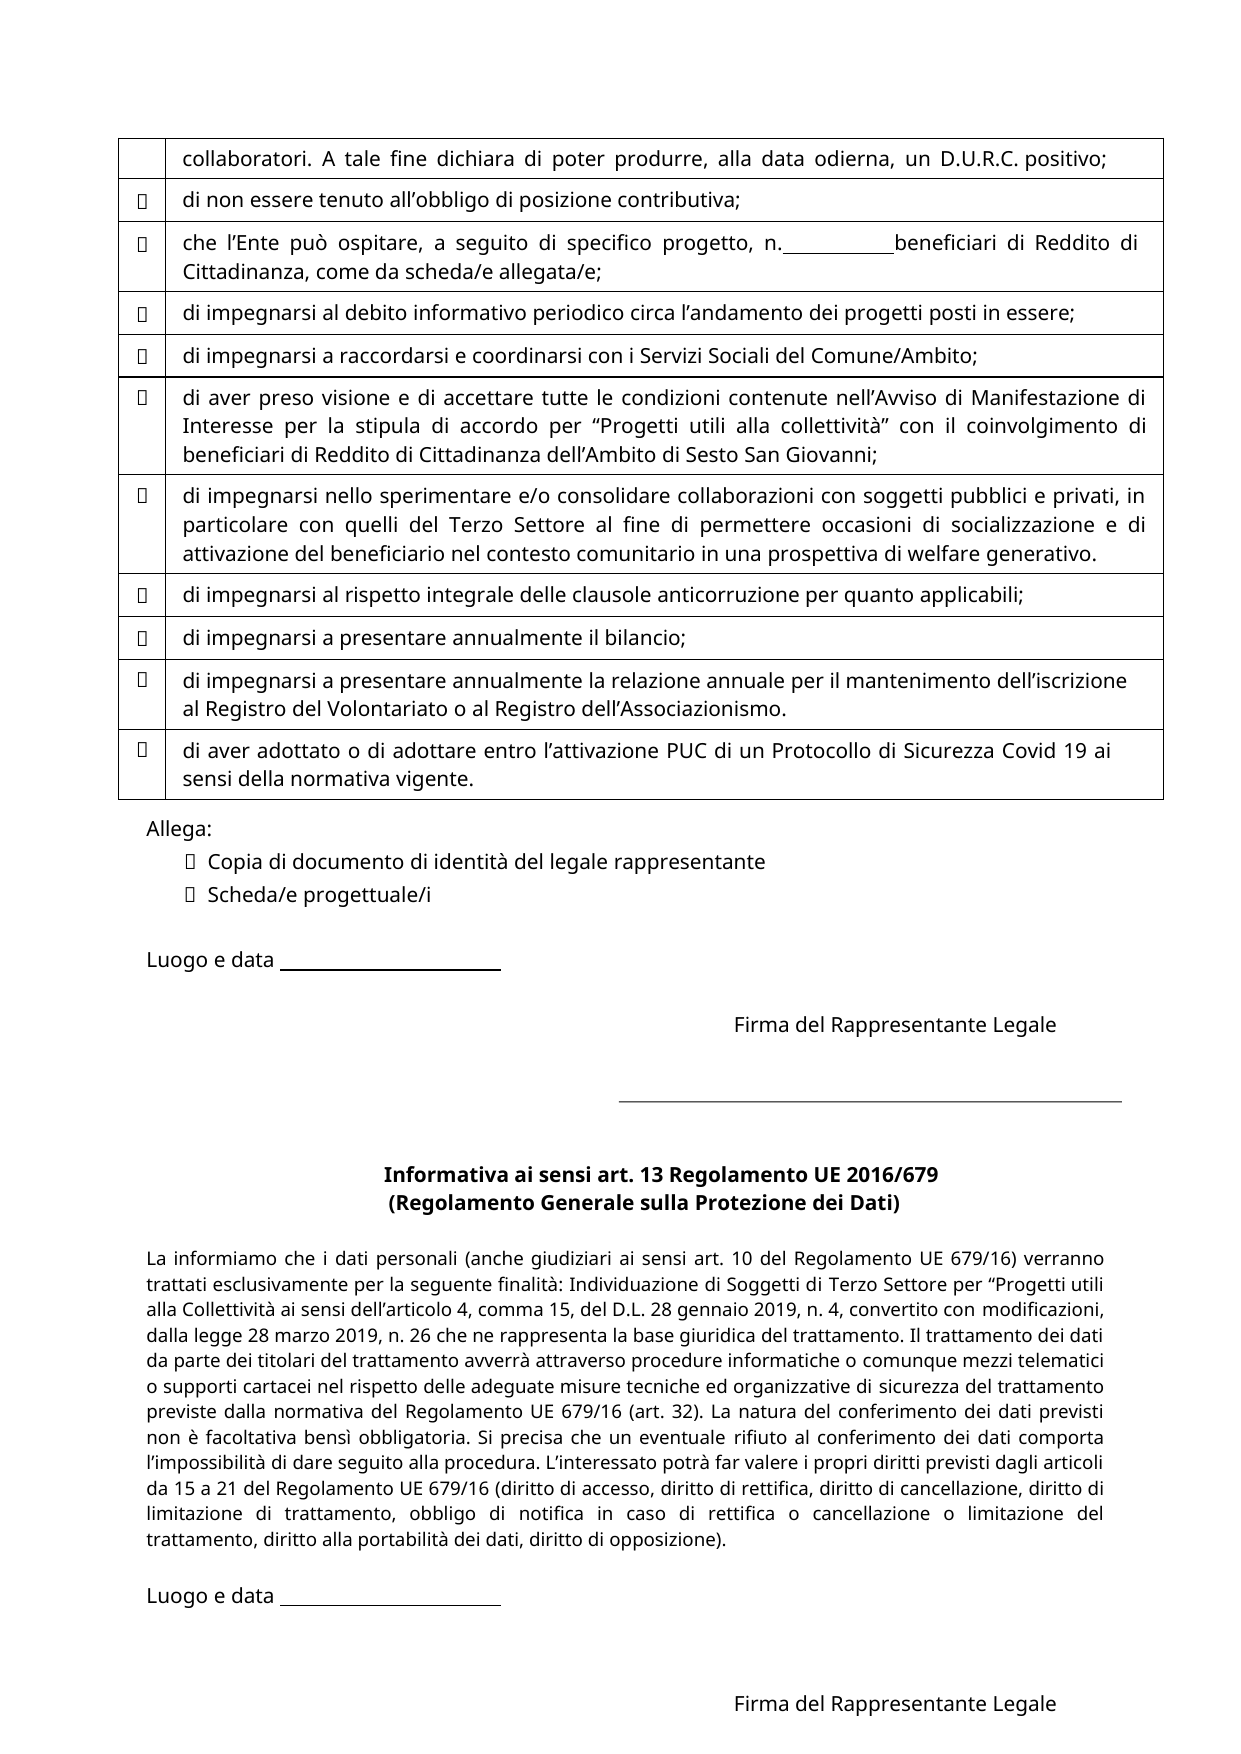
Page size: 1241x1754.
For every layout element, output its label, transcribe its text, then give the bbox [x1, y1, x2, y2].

table_cell di impegnarsi nello sperimentare e/o consolidare collaborazioni con soggetti pubblici e privati, in particolare con quelli del Terzo Settore al fine di permettere occasioni di socializzazione e di attivazione del beneficiario nel contesto comunitario in una prospettiva di welfare generativo. [166, 475, 1163, 573]
table_cell che l’Ente può ospitare, a seguito di specifico progetto, n. beneficiari di Reddito di Cittadinanza, come da scheda/e allegata/e; [166, 222, 1163, 291]
table_cell di aver adottato o di adottare entro l’attivazione PUC di un Protocollo di Sicurezza Covid 19 ai sensi della normativa vigente. [166, 730, 1163, 798]
table_cell di impegnarsi a presentare annualmente la relazione annuale per il mantenimento dell’iscrizione al Registro del Volontariato o al Registro dell’Associazionismo. [166, 660, 1163, 728]
table_cell di non essere tenuto all’obbligo di posizione contributiva; [166, 179, 1163, 221]
table_cell  [119, 574, 165, 616]
table_cell  [119, 335, 165, 376]
table_cell di aver preso visione e di accettare tutte le condizioni contenute nell’Avviso di Manifestazione di Interesse per la stipula di accordo per “Progetti utili alla collettività” con il coinvolgimento di beneficiari di Reddito di Cittadinanza dell’Ambito di Sesto San Giovanni; [166, 378, 1163, 474]
table_header collaboratori. A tale fine dichiara di poter produrre, alla data odierna, un D.U.R.C. positivo; [166, 139, 1163, 178]
table_cell  [119, 292, 165, 334]
table_cell  [119, 660, 165, 728]
table_cell  [119, 179, 165, 221]
table_cell Allega:  Copia di documento di identità del legale rappresentante  Scheda/e progettuale/i Luogo e data Firma del Rappresentante Legale Informativa ai sensi art. 13 Regolamento UE 2016/679 (Regolamento Generale sulla Protezione dei Dati) La informiamo che i dati personali (anche giudiziari ai sensi art. 10 del Regolamento UE 679/16) verranno trattati esclusivamente per la seguente finalità: Individuazione di Soggetti di Terzo Settore per “Progetti utili alla Collettività ai sensi dell’articolo 4, comma 15, del D.L. 28 gennaio 2019, n. 4, convertito con modificazioni, dalla legge 28 marzo 2019, n. 26 che ne rappresenta la base giuridica del trattamento. Il trattamento dei dati da parte dei titolari del trattamento avverrà attraverso procedure informatiche o comunque mezzi telematici o supporti cartacei nel rispetto delle adeguate misure tecniche ed organizzative di sicurezza del trattamento previste dalla normativa del Regolamento UE 679/16 (art. 32). La natura del conferimento dei dati previsti non è facoltativa bensì obbligatoria. Si precisa che un eventuale rifiuto al conferimento dei dati comporta l’impossibilità di dare seguito alla procedura. L’interessato potrà far valere i propri diritti previsti dagli articoli da 15 a 21 del Regolamento UE 679/16 (diritto di accesso, diritto di rettifica, diritto di cancellazione, diritto di limitazione di trattamento, obbligo di notifica in caso di rettifica o cancellazione o limitazione del trattamento, diritto alla portabilità dei dati, diritto di opposizione). Luogo e data Firma del Rappresentante Legale [119, 800, 1164, 1723]
table_cell di impegnarsi a raccordarsi e coordinarsi con i Servizi Sociali del Comune/Ambito; [166, 335, 1163, 376]
table_cell di impegnarsi a presentare annualmente il bilancio; [166, 617, 1163, 658]
table_cell  [119, 730, 165, 798]
table_cell  [119, 378, 165, 474]
table_cell  [119, 475, 165, 573]
table_cell  [119, 617, 165, 658]
table_header [119, 139, 165, 178]
table_cell di impegnarsi al debito informativo periodico circa l’andamento dei progetti posti in essere; [166, 292, 1163, 334]
table_cell  [119, 222, 165, 291]
table_cell di impegnarsi al rispetto integrale delle clausole anticorruzione per quanto applicabili; [166, 574, 1163, 616]
